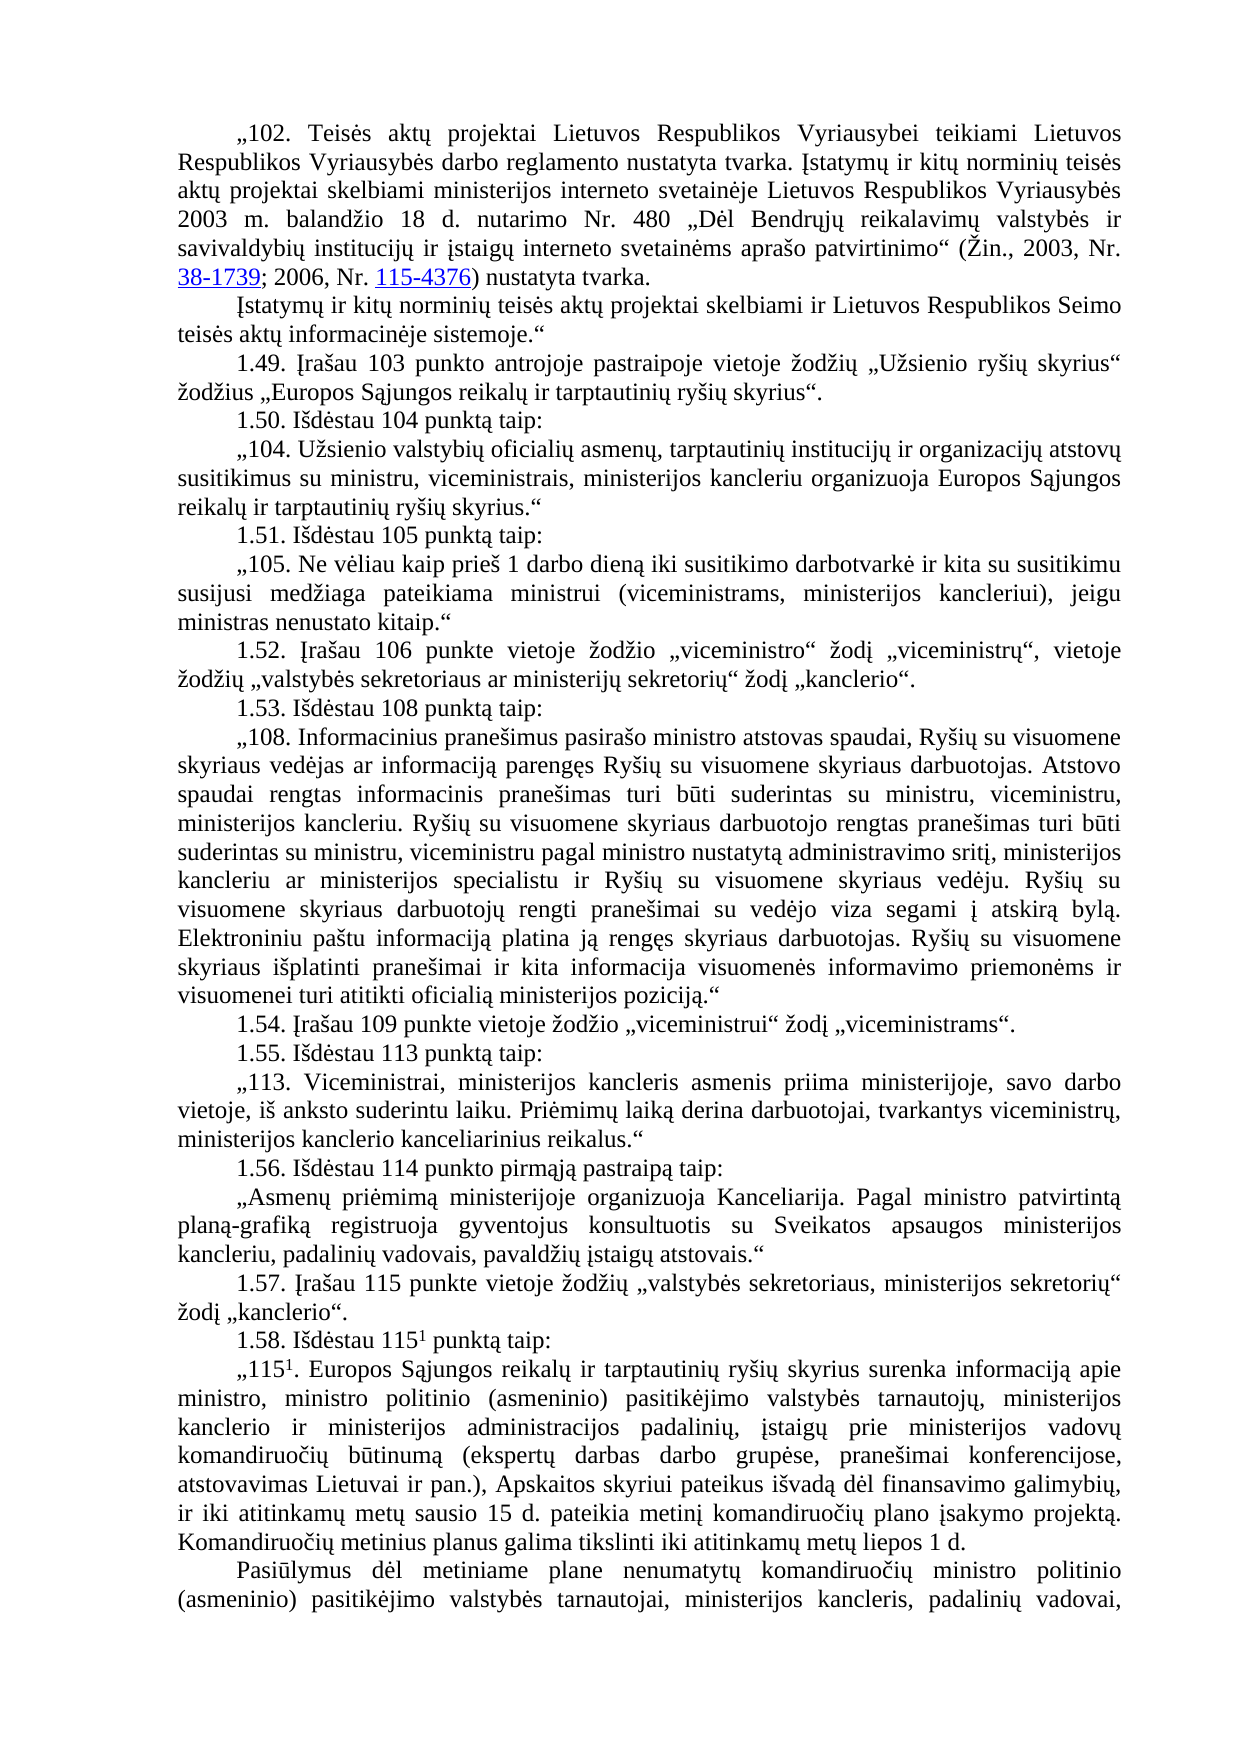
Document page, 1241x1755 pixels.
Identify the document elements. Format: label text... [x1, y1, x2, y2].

text 1.53. Išdėstau 108 punktą taip: [177, 693, 1122, 722]
text 1.57. Įrašau 115 punkte vietoje žodžių „valstybės sekretoriaus, ministerijos sekretorių“ žodį „kanclerio“. [177, 1268, 1122, 1326]
text 1.58. Išdėstau 1151 punktą taip: [177, 1326, 1122, 1354]
text Pasiūlymus dėl metiniame plane nenumatytų komandiruočių ministro politinio (asmeninio) pasitikėjimo valstybės tarnautojai, ministerijos kancleris, padalinių vadovai, [177, 1556, 1122, 1613]
text 1.50. Išdėstau 104 punktą taip: [177, 406, 1122, 434]
text 1.49. Įrašau 103 punkto antrojoje pastraipoje vietoje žodžių „Užsienio ryšių skyrius“ žodžius „Europos Sąjungos reikalų ir tarptautinių ryšių skyrius“. [177, 348, 1122, 406]
text „108. Informacinius pranešimus pasirašo ministro atstovas spaudai, Ryšių su visuomene skyriaus vedėjas ar informaciją parengęs Ryšių su visuomene skyriaus darbuotojas. Atstovo spaudai rengtas informacinis pranešimas turi būti suderintas su ministru, viceministru, ministerijos kancleriu. Ryšių su visuomene skyriaus darbuotojo rengtas pranešimas turi būti suderintas su ministru, viceministru pagal ministro nustatytą administravimo sritį, ministerijos kancleriu ar ministerijos specialistu ir Ryšių su visuomene skyriaus vedėju. Ryšių su visuomene skyriaus darbuotojų rengti pranešimai su vedėjo viza segami į atskirą bylą. Elektroniniu paštu informaciją platina ją rengęs skyriaus darbuotojas. Ryšių su visuomene skyriaus išplatinti pranešimai ir kita informacija visuomenės informavimo priemonėms ir visuomenei turi atitikti oficialią ministerijos poziciją.“ [177, 722, 1122, 1009]
text „1151. Europos Sąjungos reikalų ir tarptautinių ryšių skyrius surenka informaciją apie ministro, ministro politinio (asmeninio) pasitikėjimo valstybės tarnautojų, ministerijos kanclerio ir ministerijos administracijos padalinių, įstaigų prie ministerijos vadovų komandiruočių būtinumą (ekspertų darbas darbo grupėse, pranešimai konferencijose, atstovavimas Lietuvai ir pan.), Apskaitos skyriui pateikus išvadą dėl finansavimo galimybių, ir iki atitinkamų metų sausio 15 d. pateikia metinį komandiruočių plano įsakymo projektą. Komandiruočių metinius planus galima tikslinti iki atitinkamų metų liepos 1 d. [177, 1354, 1122, 1556]
text „104. Užsienio valstybių oficialių asmenų, tarptautinių institucijų ir organizacijų atstovų susitikimus su ministru, viceministrais, ministerijos kancleriu organizuoja Europos Sąjungos reikalų ir tarptautinių ryšių skyrius.“ [177, 434, 1122, 521]
text 1.55. Išdėstau 113 punktą taip: [177, 1038, 1122, 1067]
text 1.56. Išdėstau 114 punkto pirmąją pastraipą taip: [177, 1153, 1122, 1182]
text 1.52. Įrašau 106 punkte vietoje žodžio „viceministro“ žodį „viceministrų“, vietoje žodžių „valstybės sekretoriaus ar ministerijų sekretorių“ žodį „kanclerio“. [177, 636, 1122, 693]
text Įstatymų ir kitų norminių teisės aktų projektai skelbiami ir Lietuvos Respublikos Seimo teisės aktų informacinėje sistemoje.“ [177, 291, 1122, 348]
text 1.54. Įrašau 109 punkte vietoje žodžio „viceministrui“ žodį „viceministrams“. [177, 1009, 1122, 1038]
text 1.51. Išdėstau 105 punktą taip: [177, 521, 1122, 549]
text „113. Viceministrai, ministerijos kancleris asmenis priima ministerijoje, savo darbo vietoje, iš anksto suderintu laiku. Priėmimų laiką derina darbuotojai, tvarkantys viceministrų, ministerijos kanclerio kanceliarinius reikalus.“ [177, 1067, 1122, 1153]
text „Asmenų priėmimą ministerijoje organizuoja Kanceliarija. Pagal ministro patvirtintą planą-grafiką registruoja gyventojus konsultuotis su Sveikatos apsaugos ministerijos kancleriu, padalinių vadovais, pavaldžių įstaigų atstovais.“ [177, 1182, 1122, 1268]
text „105. Ne vėliau kaip prieš 1 darbo dieną iki susitikimo darbotvarkė ir kita su susitikimu susijusi medžiaga pateikiama ministrui (viceministrams, ministerijos kancleriui), jeigu ministras nenustato kitaip.“ [177, 549, 1122, 636]
text „102. Teisės aktų projektai Lietuvos Respublikos Vyriausybei teikiami Lietuvos Respublikos Vyriausybės darbo reglamento nustatyta tvarka. Įstatymų ir kitų norminių teisės aktų projektai skelbiami ministerijos interneto svetainėje Lietuvos Respublikos Vyriausybės 2003 m. balandžio 18 d. nutarimo Nr. 480 „Dėl Bendrųjų reikalavimų valstybės ir savivaldybių institucijų ir įstaigų interneto svetainėms aprašo patvirtinimo“ (Žin., 2003, Nr. 38-1739; 2006, Nr. 115-4376) nustatyta tvarka. [177, 118, 1122, 291]
